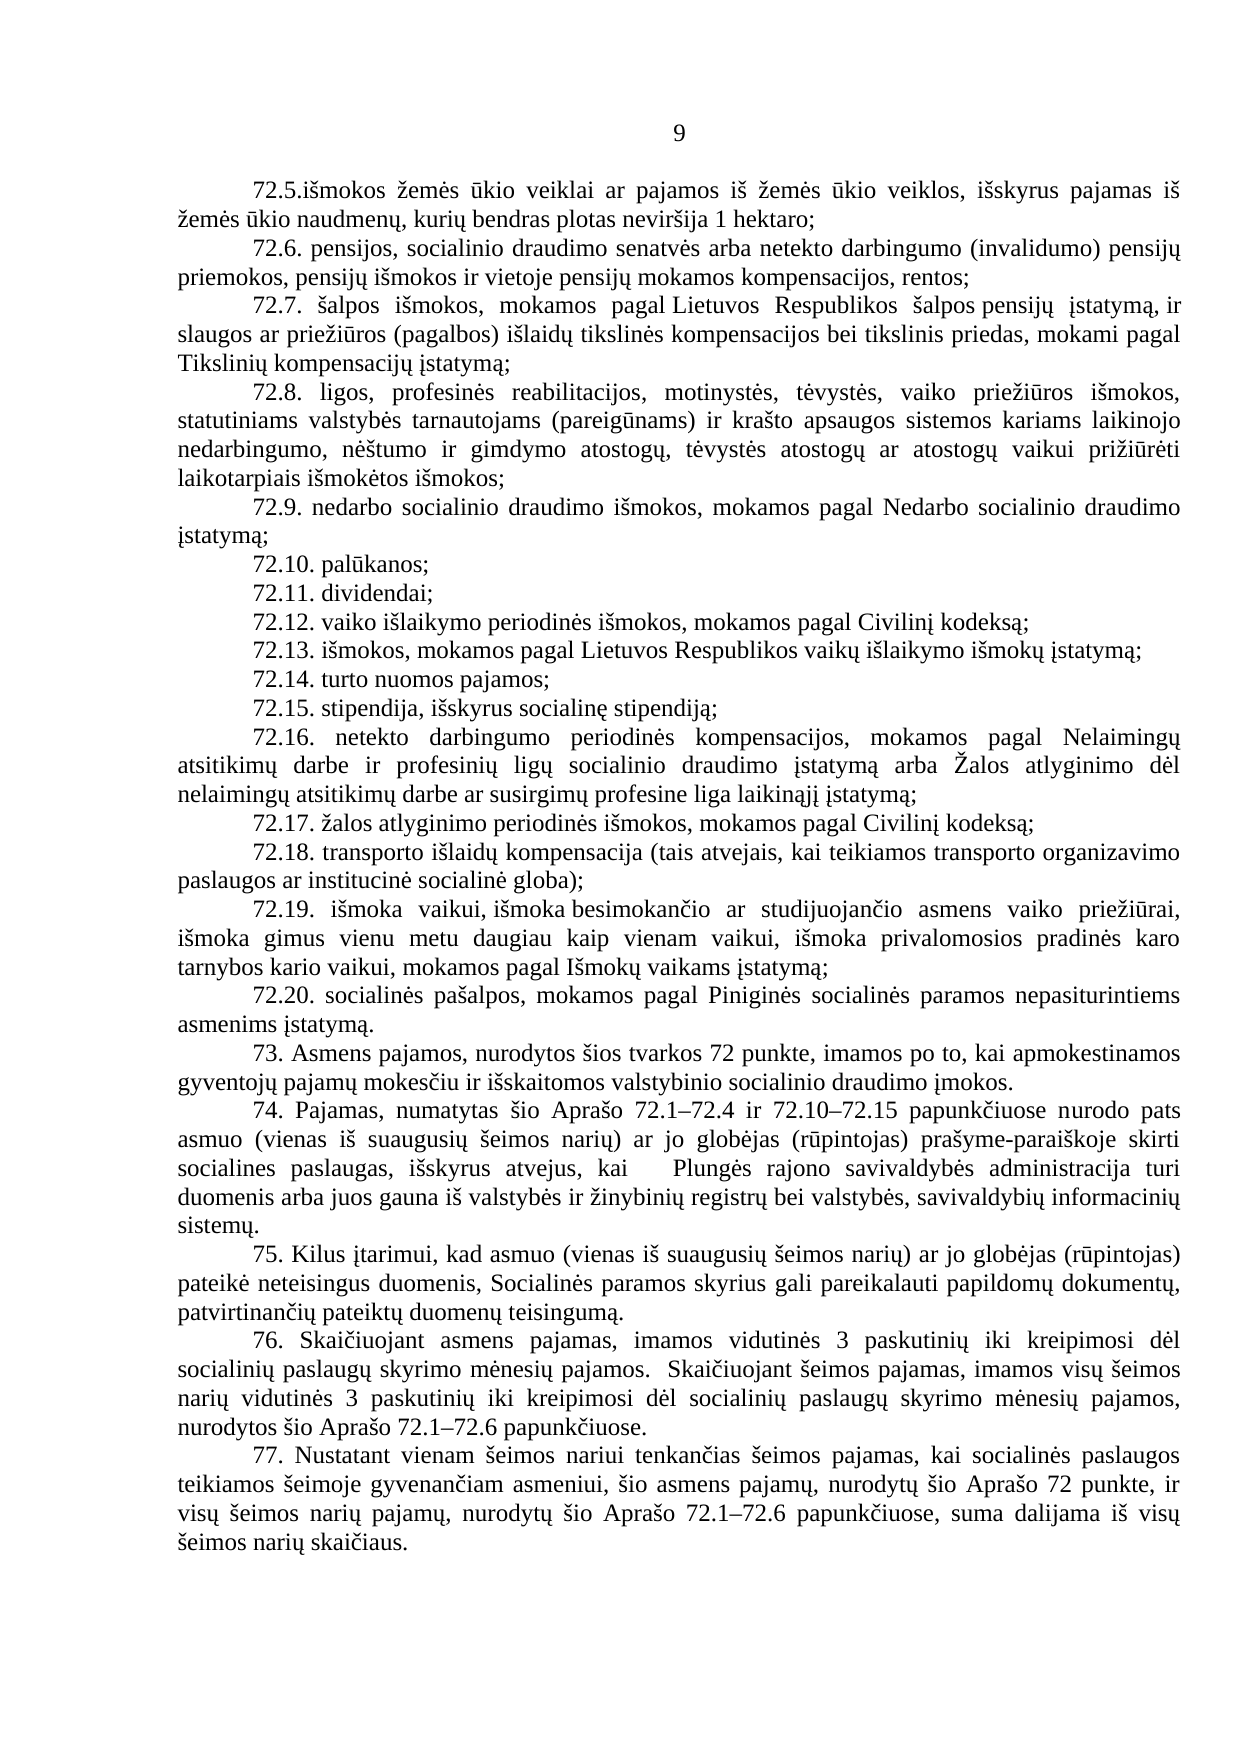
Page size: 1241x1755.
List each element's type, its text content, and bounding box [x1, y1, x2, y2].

text 72.19. išmoka vaikui, išmoka besimokančio ar studijuojančio asmens vaiko priežiūrai, išmoka gimus vienu metu daugiau kaip vienam vaikui, išmoka privalomosios pradinės karo tarnybos kario vaikui, mokamos pagal Išmokų vaikams įstatymą; [177, 894, 1181, 981]
text 72.12. vaiko išlaikymo periodinės išmokos, mokamos pagal Civilinį kodeksą; [177, 607, 1181, 636]
text 72.20. socialinės pašalpos, mokamos pagal Piniginės socialinės paramos nepasiturintiems asmenims įstatymą. [177, 981, 1181, 1038]
text 72.9. nedarbo socialinio draudimo išmokos, mokamos pagal Nedarbo socialinio draudimo įstatymą; [177, 492, 1181, 549]
text 72.18. transporto išlaidų kompensacija (tais atvejais, kai teikiamos transporto organizavimo paslaugos ar institucinė socialinė globa); [177, 837, 1181, 894]
text 72.11. dividendai; [177, 578, 1181, 607]
text 72.14. turto nuomos pajamos; [177, 664, 1181, 693]
text 77. Nustatant vienam šeimos nariui tenkančias šeimos pajamas, kai socialinės paslaugos teikiamos šeimoje gyvenančiam asmeniui, šio asmens pajamų, nurodytų šio Aprašo 72 punkte, ir visų šeimos narių pajamų, nurodytų šio Aprašo 72.1–72.6 papunkčiuose, suma dalijama iš visų šeimos narių skaičiaus. [177, 1441, 1181, 1556]
text 72.6. pensijos, socialinio draudimo senatvės arba netekto darbingumo (invalidumo) pensijų priemokos, pensijų išmokos ir vietoje pensijų mokamos kompensacijos, rentos; [177, 233, 1181, 291]
text 72.10. palūkanos; [177, 549, 1181, 578]
text 74. Pajamas, numatytas šio Aprašo 72.1–72.4 ir 72.10–72.15 papunkčiuose nurodo pats asmuo (vienas iš suaugusių šeimos narių) ar jo globėjas (rūpintojas) prašyme-paraiškoje skirti socialines paslaugas, išskyrus atvejus, kai Plungės rajono savivaldybės administracija turi duomenis arba juos gauna iš valstybės ir žinybinių registrų bei valstybės, savivaldybių informacinių sistemų. [177, 1096, 1181, 1239]
text 72.13. išmokos, mokamos pagal Lietuvos Respublikos vaikų išlaikymo išmokų įstatymą; [177, 636, 1181, 664]
text 72.16. netekto darbingumo periodinės kompensacijos, mokamos pagal Nelaimingų atsitikimų darbe ir profesinių ligų socialinio draudimo įstatymą arba Žalos atlyginimo dėl nelaimingų atsitikimų darbe ar susirgimų profesine liga laikinąjį įstatymą; [177, 722, 1181, 808]
text 73. Asmens pajamos, nurodytos šios tvarkos 72 punkte, imamos po to, kai apmokestinamos gyventojų pajamų mokesčiu ir išskaitomos valstybinio socialinio draudimo įmokos. [177, 1038, 1181, 1096]
text 72.7. šalpos išmokos, mokamos pagal Lietuvos Respublikos šalpos pensijų įstatymą, ir slaugos ar priežiūros (pagalbos) išlaidų tikslinės kompensacijos bei tikslinis priedas, mokami pagal Tikslinių kompensacijų įstatymą; [177, 291, 1181, 377]
text 75. Kilus įtarimui, kad asmuo (vienas iš suaugusių šeimos narių) ar jo globėjas (rūpintojas) pateikė neteisingus duomenis, Socialinės paramos skyrius gali pareikalauti papildomų dokumentų, patvirtinančių pateiktų duomenų teisingumą. [177, 1239, 1181, 1326]
text 72.15. stipendija, išskyrus socialinę stipendiją; [177, 693, 1181, 722]
text 72.5.išmokos žemės ūkio veiklai ar pajamos iš žemės ūkio veiklos, išskyrus pajamas iš žemės ūkio naudmenų, kurių bendras plotas neviršija 1 hektaro; [177, 176, 1181, 233]
text 72.17. žalos atlyginimo periodinės išmokos, mokamos pagal Civilinį kodeksą; [177, 808, 1181, 837]
text 76. Skaičiuojant asmens pajamas, imamos vidutinės 3 paskutinių iki kreipimosi dėl socialinių paslaugų skyrimo mėnesių pajamos. Skaičiuojant šeimos pajamas, imamos visų šeimos narių vidutinės 3 paskutinių iki kreipimosi dėl socialinių paslaugų skyrimo mėnesių pajamos, nurodytos šio Aprašo 72.1–72.6 papunkčiuose. [177, 1326, 1181, 1441]
text 72.8. ligos, profesinės reabilitacijos, motinystės, tėvystės, vaiko priežiūros išmokos, statutiniams valstybės tarnautojams (pareigūnams) ir krašto apsaugos sistemos kariams laikinojo nedarbingumo, nėštumo ir gimdymo atostogų, tėvystės atostogų ar atostogų vaikui prižiūrėti laikotarpiais išmokėtos išmokos; [177, 377, 1181, 492]
